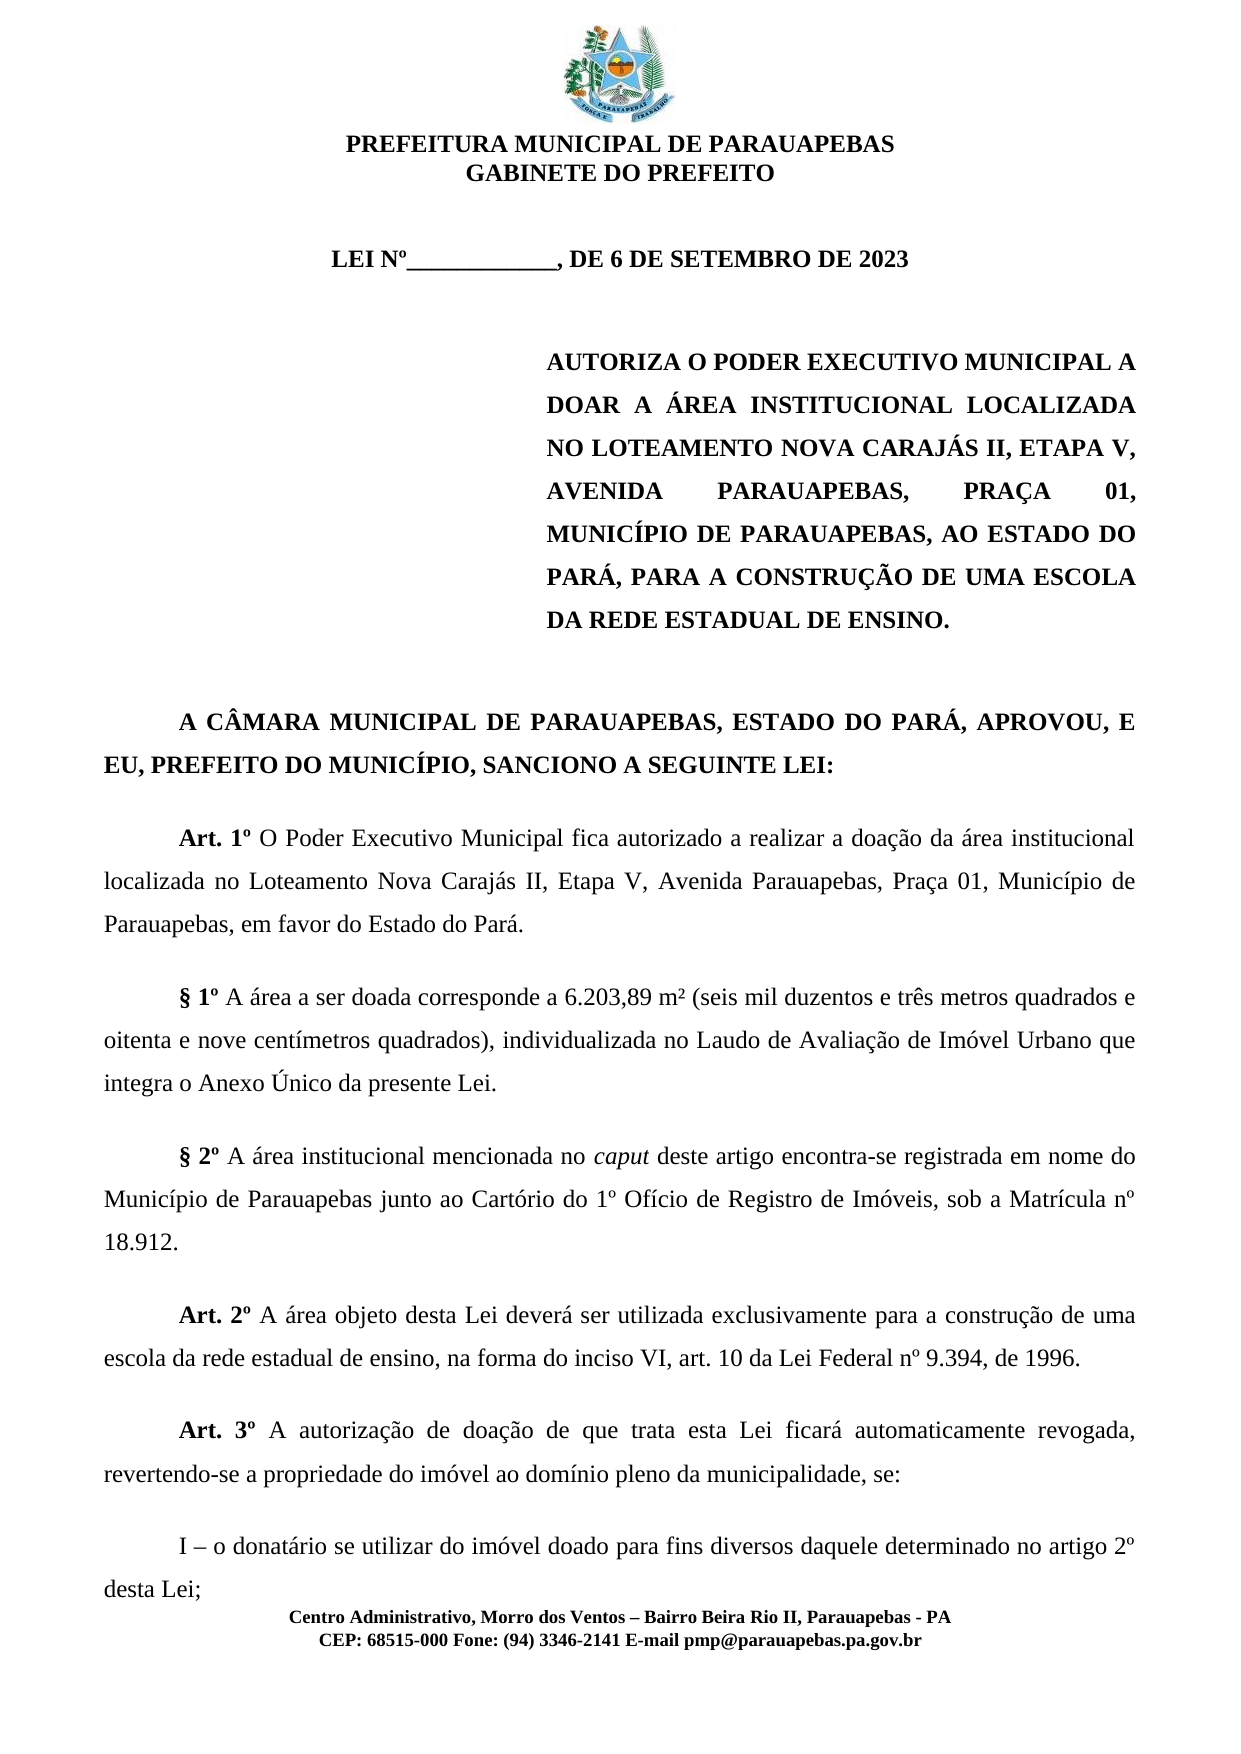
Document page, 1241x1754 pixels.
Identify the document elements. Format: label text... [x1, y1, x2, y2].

picture [563, 25, 677, 124]
text § 2º A área institucional mencionada no caput deste artigo encontra-se registrada em nome do Município de Parauapebas junto ao Cartório do 1º Ofício de Registro de Imóveis, sob a Matrícula nº 18.912. [103, 1141, 1137, 1256]
subtitle A CÂMARA MUNICIPAL DE PARAUAPEBAS, ESTADO DO PARÁ, APROVOU, E EU, PREFEITO DO MUNICÍPIO, SANCIONO A SEGUINTE LEI: [103, 707, 1137, 779]
text Art. 1º O Poder Executivo Municipal fica autorizado a realizar a doação da área institucional localizada no Loteamento Nova Carajás II, Etapa V, Avenida Parauapebas, Praça 01, Município de Parauapebas, em favor do Estado do Pará. [103, 823, 1137, 938]
subtitle LEI Nº____________, DE 6 DE SETEMBRO DE 2023 [103, 244, 1137, 273]
text I – o donatário se utilizar do imóvel doado para fins diversos daquele determinado no artigo 2º desta Lei; [103, 1531, 1137, 1603]
subtitle AUTORIZA O PODER EXECUTIVO MUNICIPAL A DOAR A ÁREA INSTITUCIONAL LOCALIZADA NO LOTEAMENTO NOVA CARAJÁS II, ETAPA V, AVENIDA PARAUAPEBAS, PRAÇA 01, MUNICÍPIO DE PARAUAPEBAS, AO ESTADO DO PARÁ, PARA A CONSTRUÇÃO DE UMA ESCOLA DA REDE ESTADUAL DE ENSINO. [546, 347, 1137, 634]
text Art. 3º A autorização de doação de que trata esta Lei ficará automaticamente revogada, revertendo-se a propriedade do imóvel ao domínio pleno da municipalidade, se: [103, 1416, 1137, 1487]
text Art. 2º A área objeto desta Lei deverá ser utilizada exclusivamente para a construção de uma escola da rede estadual de ensino, na forma do inciso VI, art. 10 da Lei Federal nº 9.394, de 1996. [103, 1300, 1137, 1372]
text § 1º A área a ser doada corresponde a 6.203,89 m² (seis mil duzentos e três metros quadrados e oitenta e nove centímetros quadrados), individualizada no Laudo de Avaliação de Imóvel Urbano que integra o Anexo Único da presente Lei. [103, 982, 1137, 1097]
